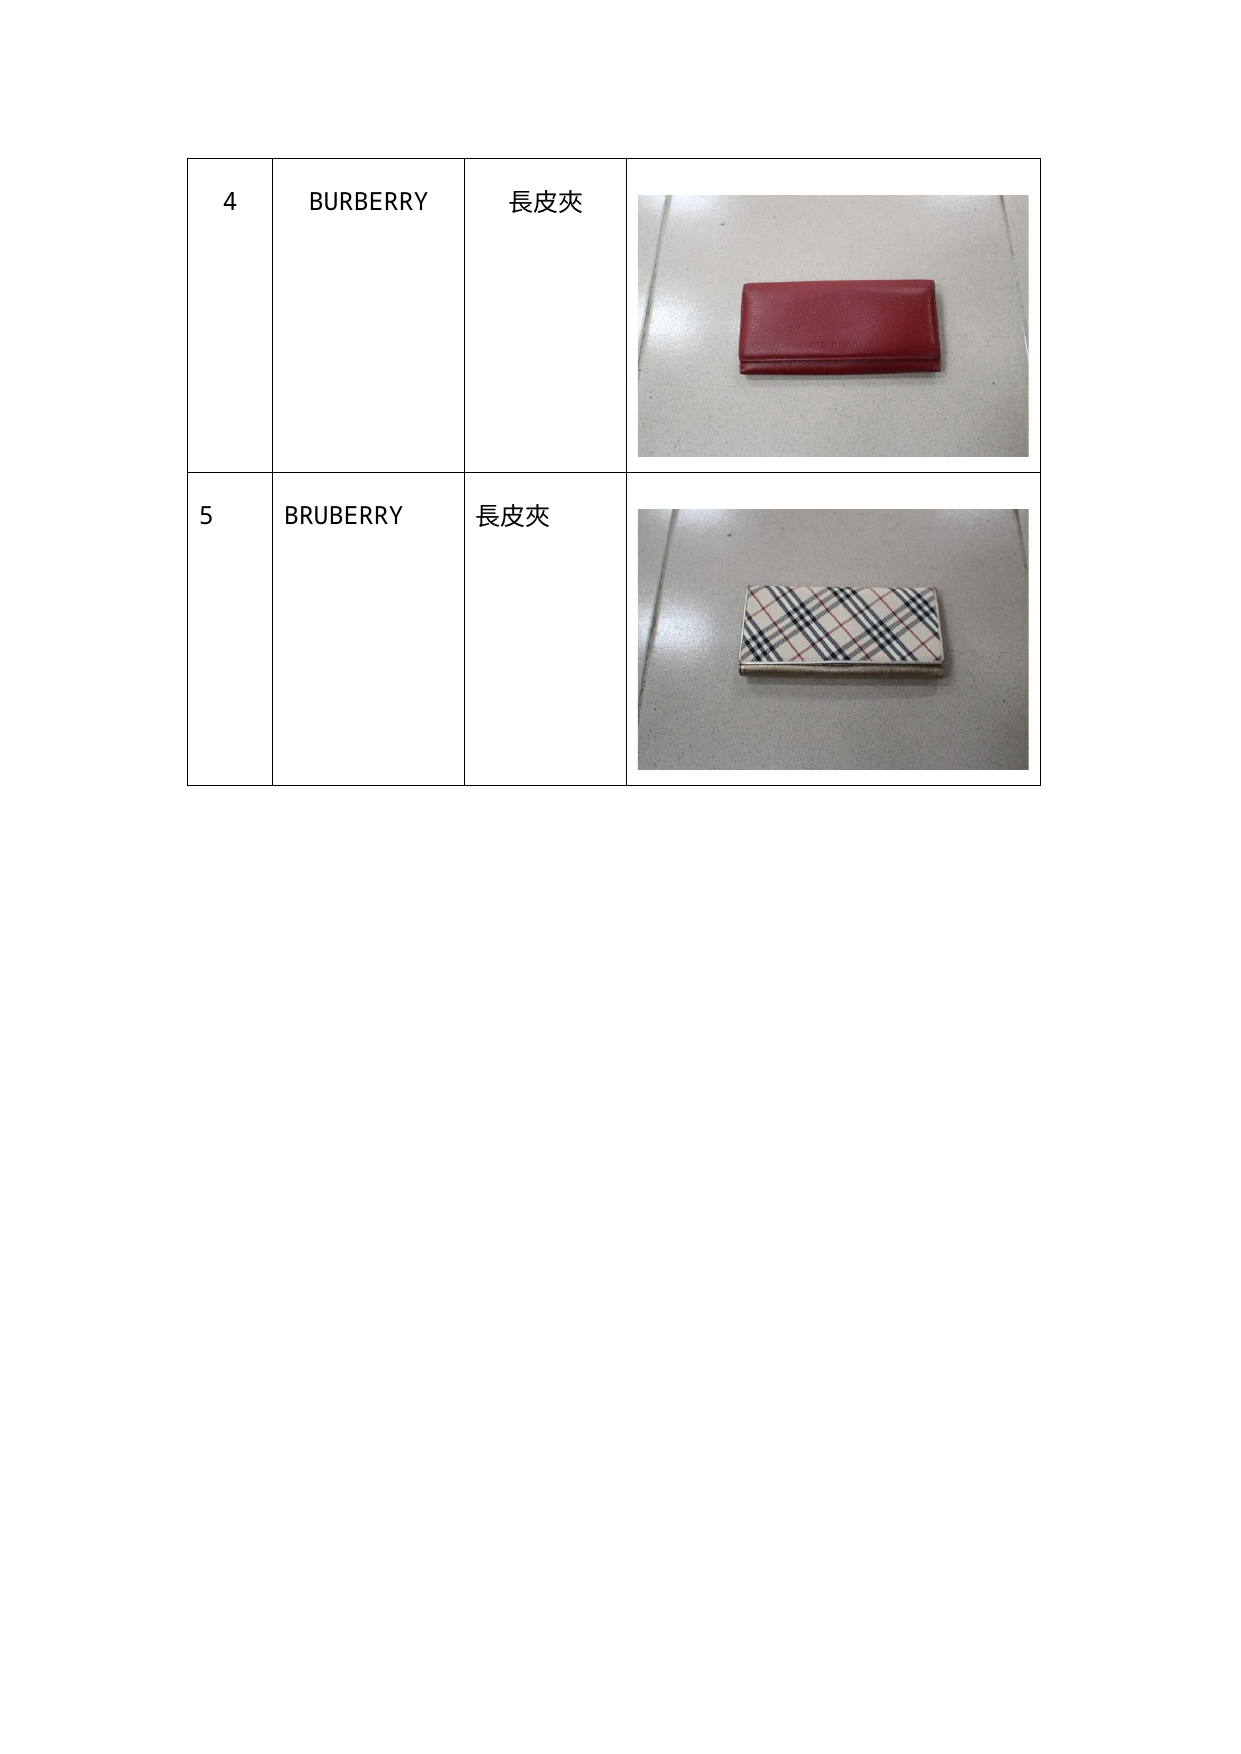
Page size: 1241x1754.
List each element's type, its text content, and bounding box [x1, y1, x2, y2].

table_cell 長皮夾 [465, 473, 626, 785]
table_cell 5 [188, 473, 272, 785]
table_cell 4 [188, 159, 272, 472]
table_cell BURBERRY [273, 159, 464, 472]
table_cell BRUBERRY [273, 473, 464, 785]
table_cell [627, 159, 1040, 472]
table_cell 長皮夾 [465, 159, 626, 472]
table_cell [627, 473, 1040, 785]
